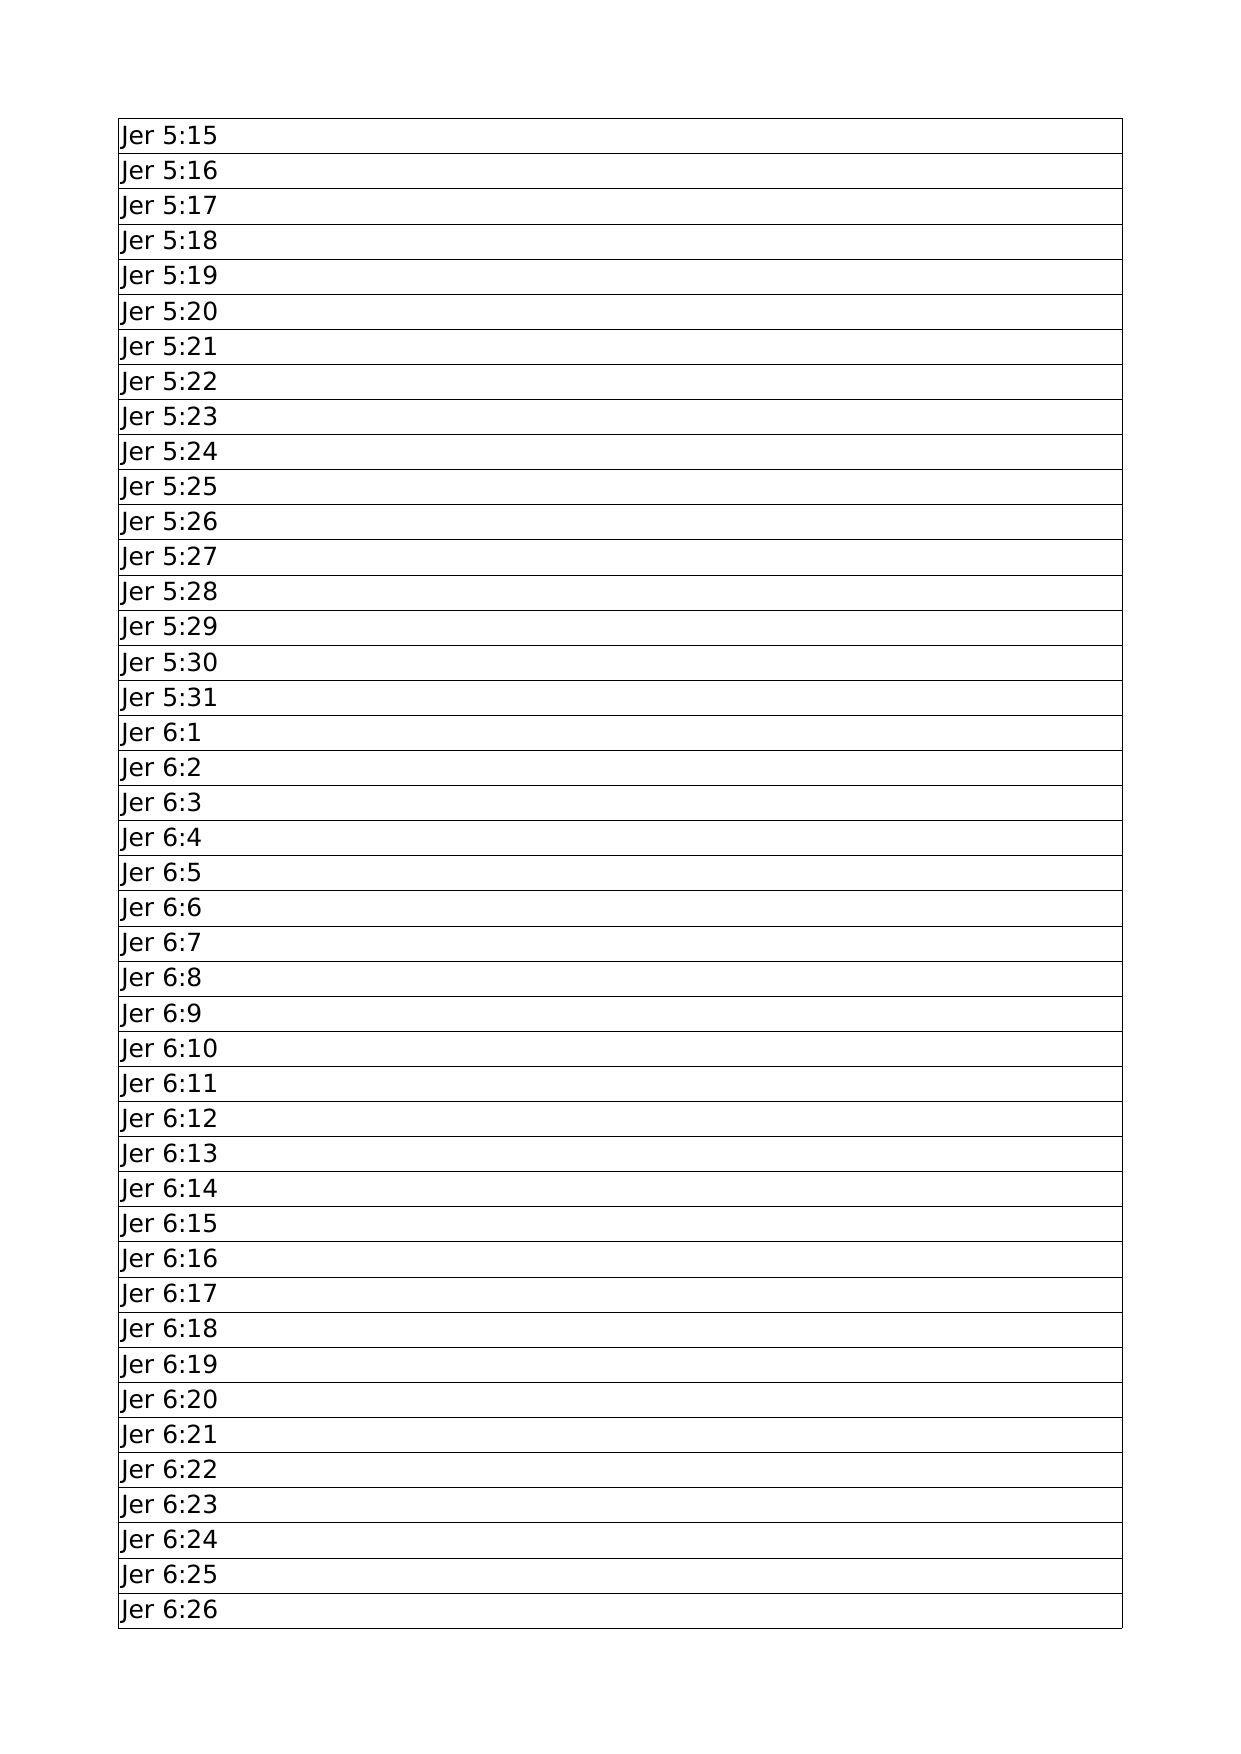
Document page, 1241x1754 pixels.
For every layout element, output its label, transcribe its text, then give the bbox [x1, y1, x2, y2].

table_cell Jer 6:6 [119, 891, 1122, 926]
table_cell Jer 6:12 [119, 1102, 1122, 1136]
table_cell Jer 6:14 [119, 1172, 1122, 1206]
table_cell Jer 5:23 [119, 400, 1122, 434]
table_cell Jer 5:25 [119, 470, 1122, 504]
table_cell Jer 6:1 [119, 716, 1122, 750]
table_cell Jer 6:24 [119, 1523, 1122, 1557]
table_cell Jer 6:16 [119, 1242, 1122, 1277]
table_cell Jer 5:17 [119, 189, 1122, 223]
table_cell Jer 6:9 [119, 997, 1122, 1031]
table_cell Jer 5:26 [119, 505, 1122, 539]
table_cell Jer 5:31 [119, 681, 1122, 715]
table_cell Jer 5:24 [119, 435, 1122, 469]
table_cell Jer 6:4 [119, 821, 1122, 855]
table_cell Jer 6:10 [119, 1032, 1122, 1066]
table_cell Jer 6:11 [119, 1067, 1122, 1101]
table_cell Jer 5:21 [119, 330, 1122, 364]
table_cell Jer 5:28 [119, 576, 1122, 609]
table_cell Jer 6:23 [119, 1488, 1122, 1522]
table_cell Jer 6:8 [119, 962, 1122, 996]
table_cell Jer 5:27 [119, 540, 1122, 574]
table_cell Jer 5:16 [119, 154, 1122, 188]
table_cell Jer 6:13 [119, 1137, 1122, 1171]
table_cell Jer 5:22 [119, 365, 1122, 399]
table_cell Jer 5:19 [119, 260, 1122, 294]
table_cell Jer 6:26 [119, 1594, 1122, 1628]
table_cell Jer 5:15 [119, 119, 1122, 153]
table_cell Jer 5:30 [119, 646, 1122, 680]
table_cell Jer 6:25 [119, 1559, 1122, 1592]
table_cell Jer 6:7 [119, 927, 1122, 961]
table_cell Jer 6:22 [119, 1453, 1122, 1487]
table_cell Jer 6:2 [119, 751, 1122, 785]
table_cell Jer 6:3 [119, 786, 1122, 820]
table_cell Jer 6:15 [119, 1207, 1122, 1241]
table_cell Jer 5:29 [119, 611, 1122, 645]
table_cell Jer 5:18 [119, 225, 1122, 258]
table_cell Jer 6:20 [119, 1383, 1122, 1417]
table_cell Jer 5:20 [119, 295, 1122, 329]
table_cell Jer 6:18 [119, 1313, 1122, 1347]
table_cell Jer 6:21 [119, 1418, 1122, 1452]
table_cell Jer 6:5 [119, 856, 1122, 890]
table_cell Jer 6:17 [119, 1278, 1122, 1312]
table_cell Jer 6:19 [119, 1348, 1122, 1382]
